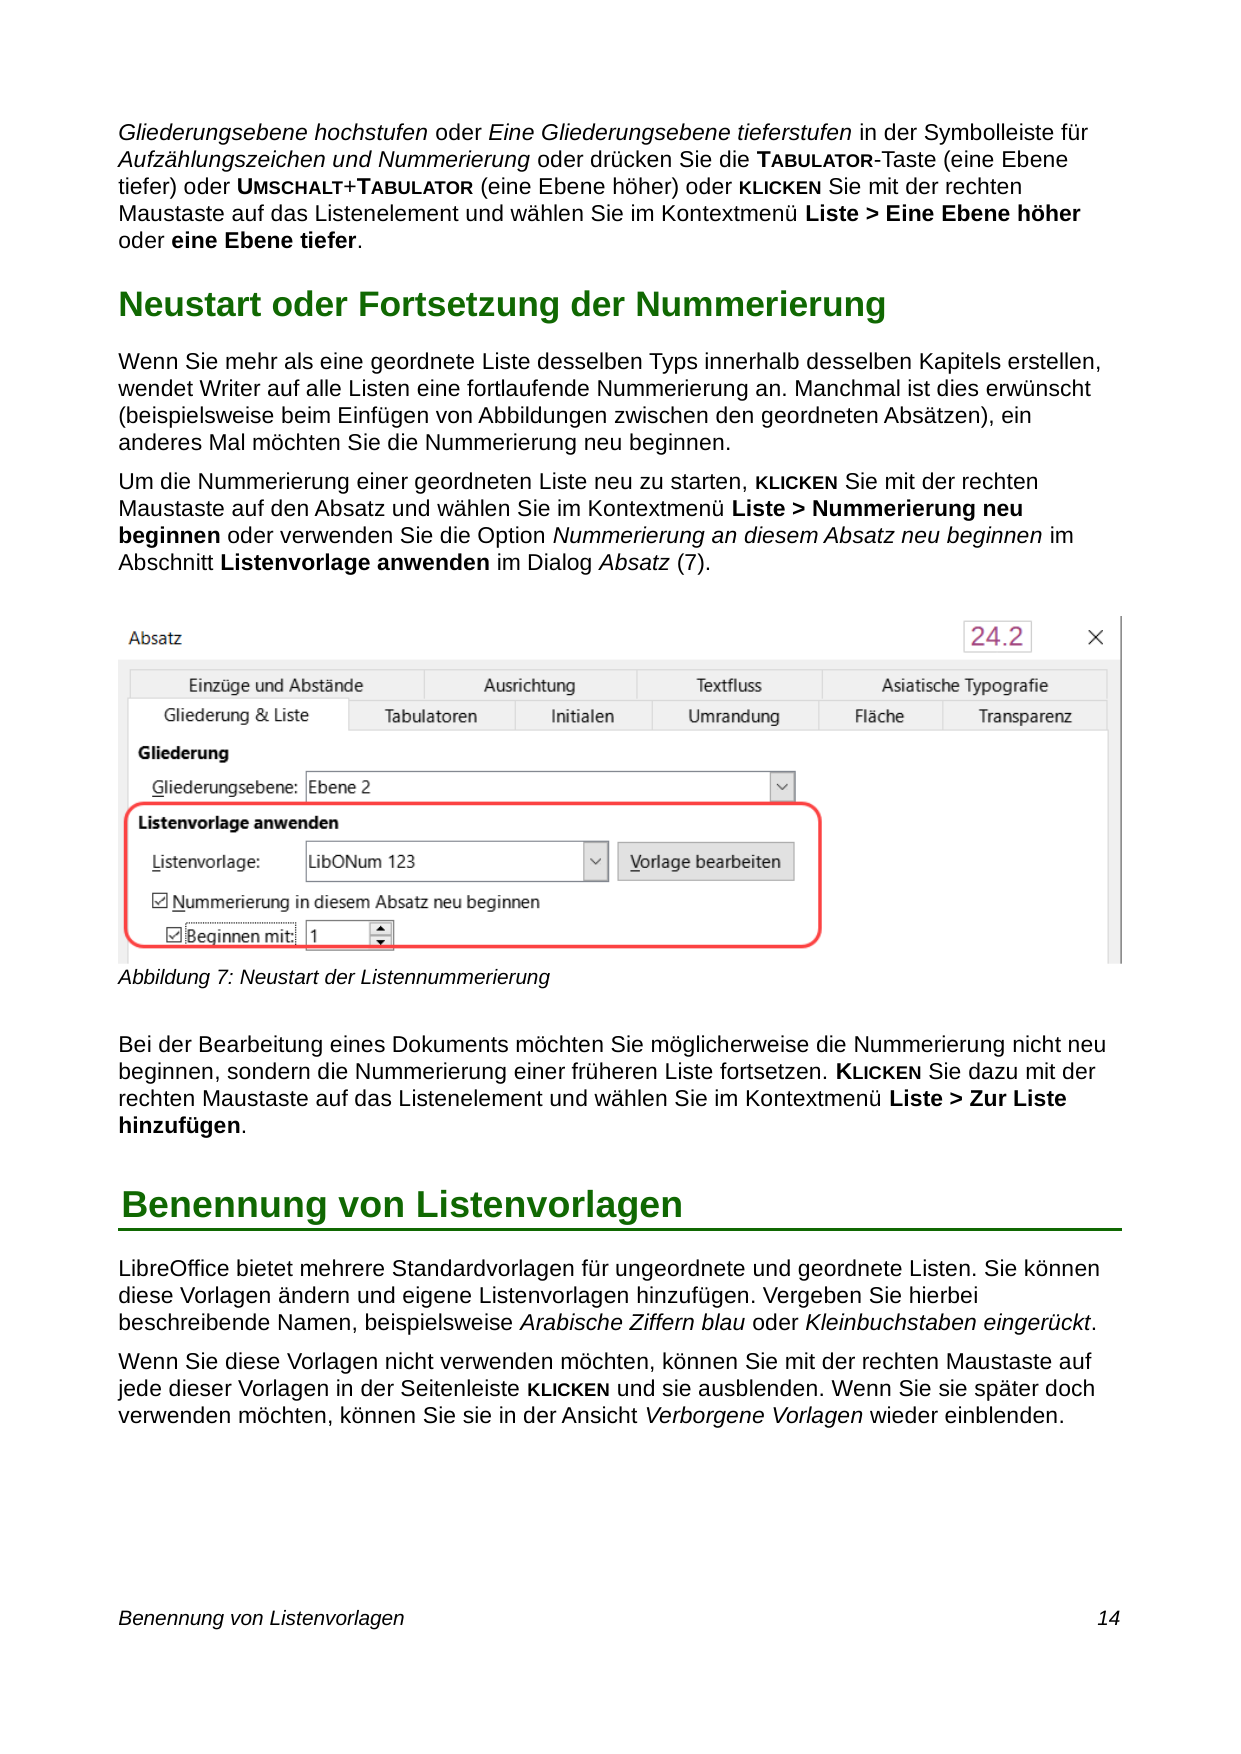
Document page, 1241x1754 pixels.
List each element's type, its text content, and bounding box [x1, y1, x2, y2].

text Abbildung 7: Neustart der Listennummerierung [118, 965, 1122, 989]
subtitle Neustart oder Fortsetzung der Nummerierung [118, 283, 1122, 323]
text Gliederungsebene hochstufen oder Eine Gliederungsebene tieferstufen in der Symbolleiste für Aufzählungszeichen und Nummerierung oder drücken Sie die Tabulator-Taste (eine Ebene tiefer) oder Umschalt+Tabulator (eine Ebene höher) oder klicken Sie mit der rechten Maustaste auf das Listenelement und wählen Sie im Kontextmenü Liste > Eine Ebene höher oder eine Ebene tiefer. [118, 118, 1122, 253]
text Bei der Bearbeitung eines Dokuments möchten Sie möglicherweise die Nummerierung nicht neu beginnen, sondern die Nummerierung einer früheren Liste fortsetzen. Klicken Sie dazu mit der rechten Maustaste auf das Listenelement und wählen Sie im Kontextmenü Liste > Zur Liste hinzufügen. [118, 1030, 1122, 1138]
picture [118, 616, 1123, 965]
text Um die Nummerierung einer geordneten Liste neu zu starten, klicken Sie mit der rechten Maustaste auf den Absatz und wählen Sie im Kontextmenü Liste > Nummerierung neu beginnen oder verwenden Sie die Option Nummerierung an diesem Absatz neu beginnen im Abschnitt Listenvorlage anwenden im Dialog Absatz (Abbildung 7). [118, 467, 1122, 576]
text Wenn Sie diese Vorlagen nicht verwenden möchten, können Sie mit der rechten Maustaste auf jede dieser Vorlagen in der Seitenleiste klicken und sie ausblenden. Wenn Sie sie später doch verwenden möchten, können Sie sie in der Ansicht Verborgene Vorlagen wieder einblenden. [118, 1347, 1122, 1428]
text Wenn Sie mehr als eine geordnete Liste desselben Typs innerhalb desselben Kapitels erstellen, wendet Writer auf alle Listen eine fortlaufende Nummerierung an. Manchmal ist dies erwünscht (beispielsweise beim Einfügen von Abbildungen zwischen den geordneten Absätzen), ein anderes Mal möchten Sie die Nummerierung neu beginnen. [118, 347, 1122, 455]
text LibreOffice bietet mehrere Standardvorlagen für ungeordnete und geordnete Listen. Sie können diese Vorlagen ändern und eigene Listenvorlagen hinzufügen. Vergeben Sie hierbei beschreibende Namen, beispielsweise Arabische Ziffern blau oder Kleinbuchstaben eingerückt. [118, 1254, 1122, 1335]
subtitle Benennung von Listenvorlagen [118, 1179, 1122, 1228]
